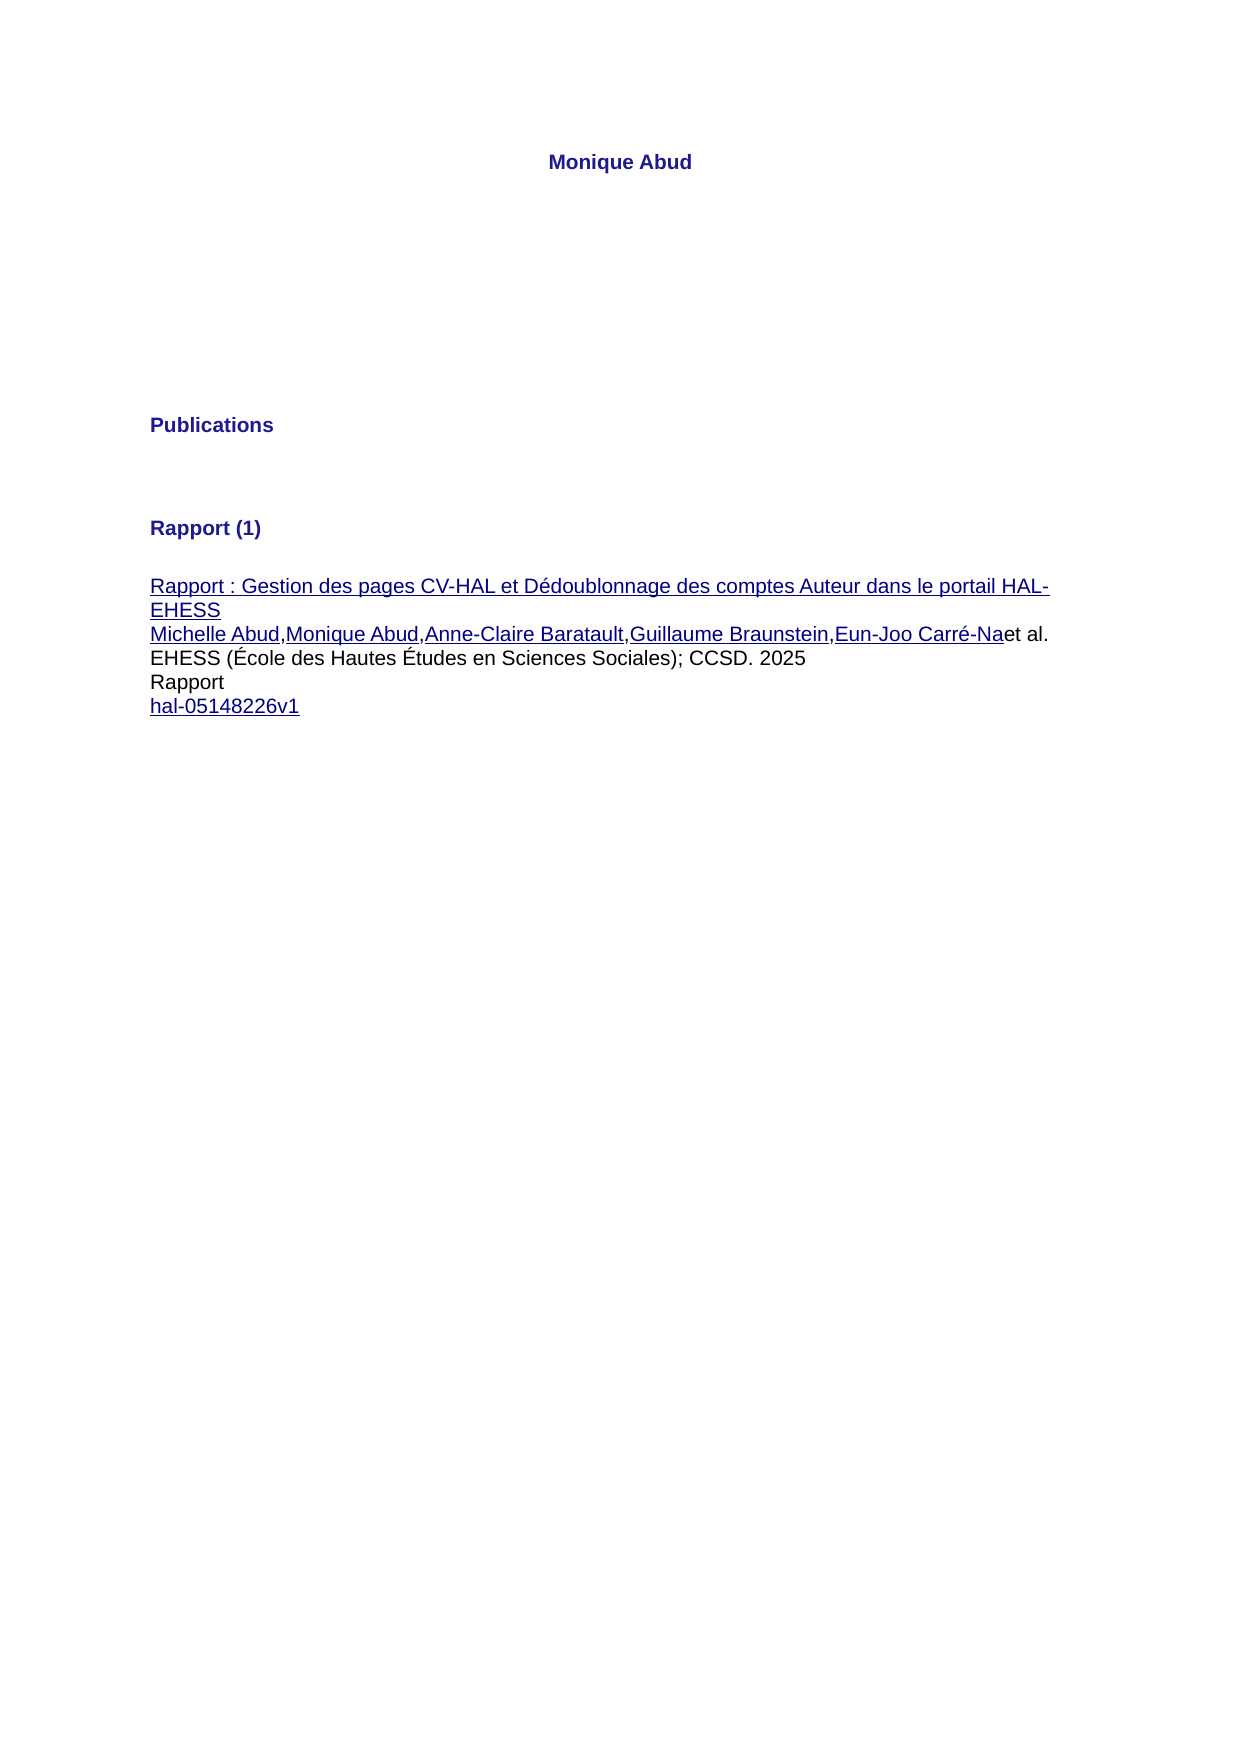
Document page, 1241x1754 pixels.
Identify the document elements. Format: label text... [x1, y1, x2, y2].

subtitle Monique Abud [150, 150, 1090, 174]
subtitle Rapport (1) [150, 516, 1090, 539]
table_header Rapport : Gestion des pages CV-HAL et Dédoublonnage des comptes Auteur dans le portail HAL-EHESS Michelle Abud,Monique Abud,Anne-Claire Baratault,Guillaume Braunstein,Eun-Joo Carré-Naet al. EHESS (École des Hautes Études en Sciences Sociales); CCSD. 2025 Rapport hal-05148226v1 [150, 574, 1090, 718]
subtitle Publications [150, 412, 1090, 436]
